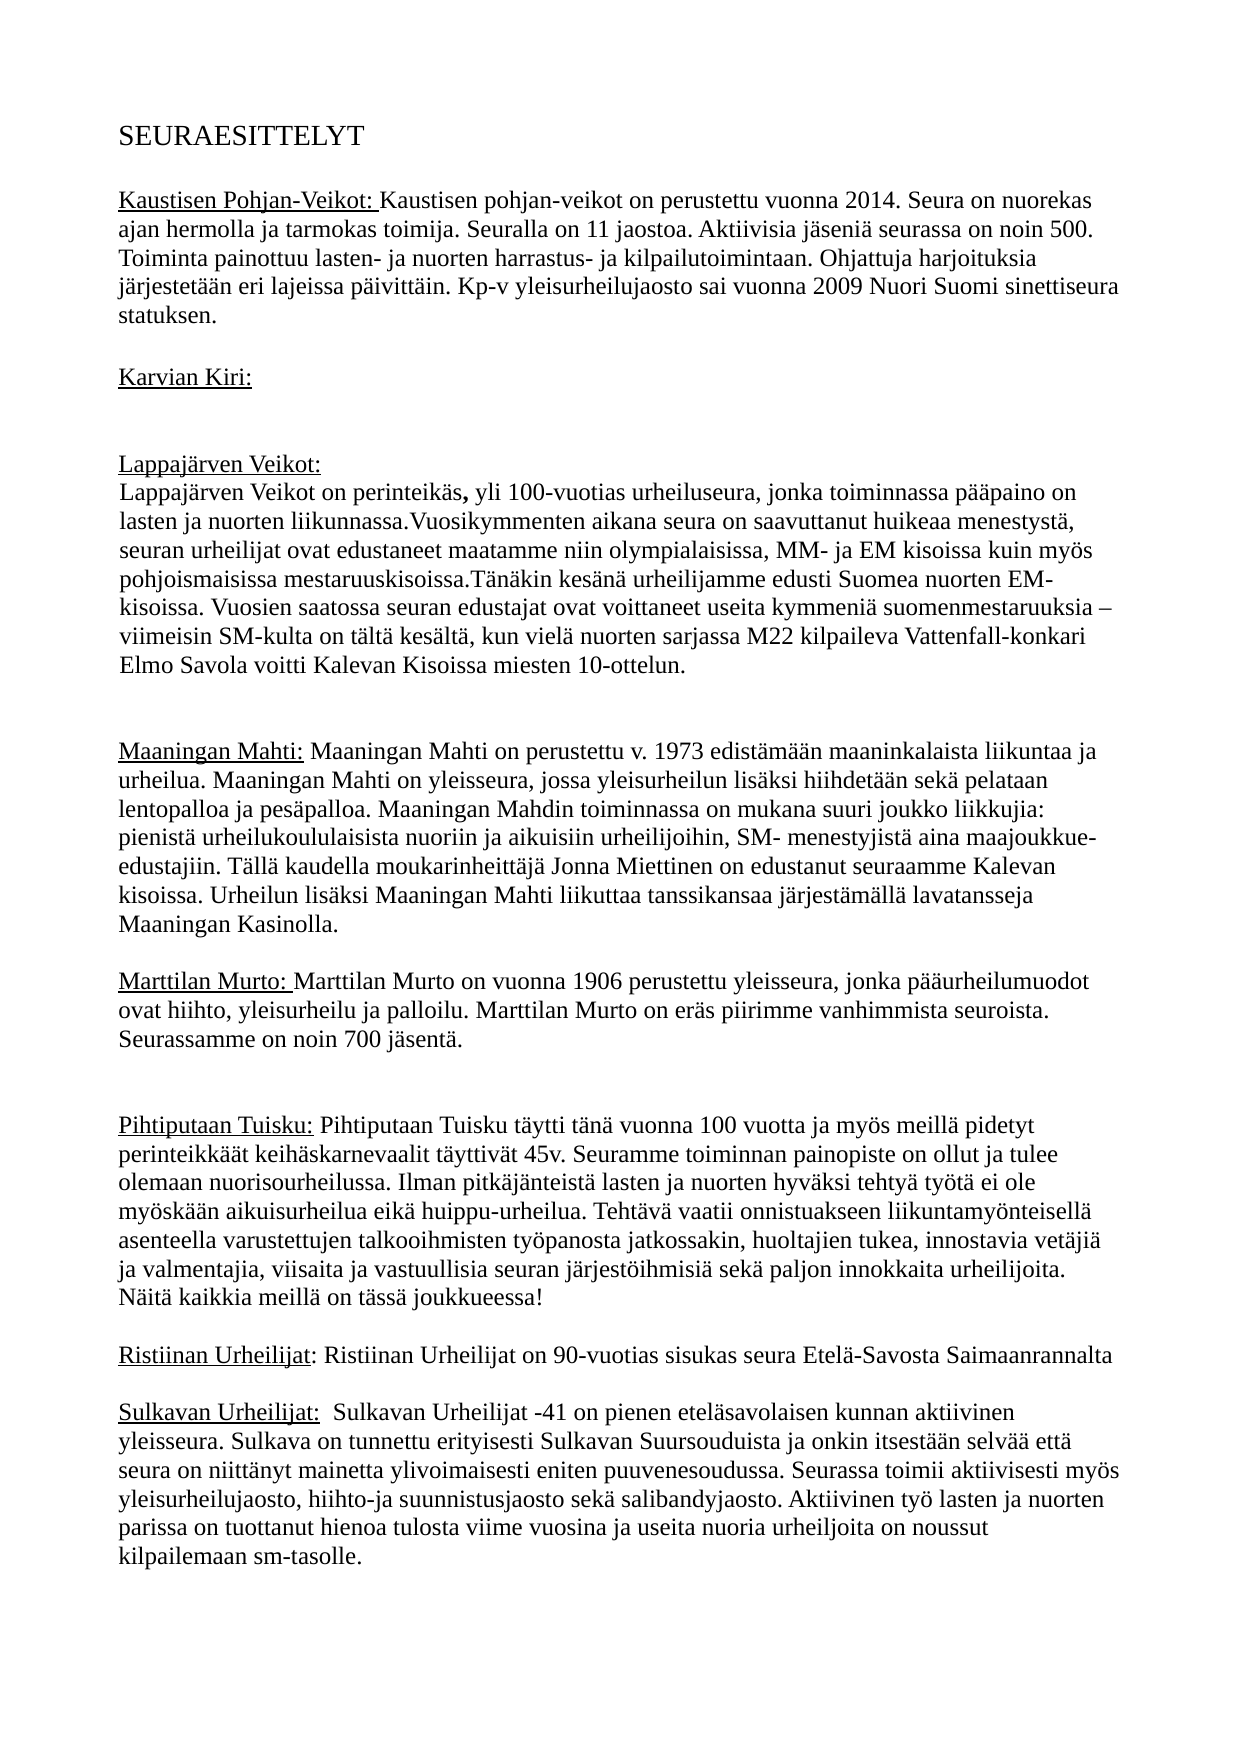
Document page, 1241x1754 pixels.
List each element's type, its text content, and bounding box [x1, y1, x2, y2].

text SEURAESITTELYT [118, 118, 1122, 152]
text Ristiinan Urheilijat: Ristiinan Urheilijat on 90-vuotias sisukas seura Etelä-Savosta Saimaanrannalta [118, 1340, 1122, 1369]
text Sulkavan Urheilijat: Sulkavan Urheilijat -41 on pienen eteläsavolaisen kunnan aktiivinen yleisseura. Sulkava on tunnettu erityisesti Sulkavan Suursouduista ja onkin itsestään selvää että seura on niittänyt mainetta ylivoimaisesti eniten puuvenesoudussa. Seurassa toimii aktiivisesti myös yleisurheilujaosto, hiihto-ja suunnistusjaosto sekä salibandyjaosto. Aktiivinen työ lasten ja nuorten parissa on tuottanut hienoa tulosta viime vuosina ja useita nuoria urheiljoita on noussut kilpailemaan sm-tasolle. [118, 1397, 1122, 1570]
text Marttilan Murto: Marttilan Murto on vuonna 1906 perustettu yleisseura, jonka pääurheilumuodot ovat hiihto, yleisurheilu ja palloilu. Marttilan Murto on eräs piirimme vanhimmista seuroista. Seurassamme on noin 700 jäsentä. [118, 966, 1122, 1052]
text Kaustisen Pohjan-Veikot: Kaustisen pohjan-veikot on perustettu vuonna 2014. Seura on nuorekas ajan hermolla ja tarmokas toimija. Seuralla on 11 jaostoa. Aktiivisia jäseniä seurassa on noin 500. Toiminta painottuu lasten- ja nuorten harrastus- ja kilpailutoimintaan. Ohjattuja harjoituksia järjestetään eri lajeissa päivittäin. Kp-v yleisurheilujaosto sai vuonna 2009 Nuori Suomi sinettiseura statuksen. [118, 185, 1122, 329]
text Karvian Kiri: [118, 362, 1122, 391]
table_header Lappajärven Veikot on perinteikäs, yli 100-vuotias urheiluseura, jonka toiminnassa pääpaino on lasten ja nuorten liikunnassa.Vuosikymmenten aikana seura on saavuttanut huikeaa menestystä, seuran urheilijat ovat edustaneet maatamme niin olympialaisissa, MM- ja EM kisoissa kuin myös pohjoismaisissa mestaruuskisoissa.Tänäkin kesänä urheilijamme edusti Suomea nuorten EM-kisoissa. Vuosien saatossa seuran edustajat ovat voittaneet useita kymmeniä suomenmestaruuksia – viimeisin SM-kulta on tältä kesältä, kun vielä nuorten sarjassa M22 kilpaileva Vattenfall-konkari Elmo Savola voitti Kalevan Kisoissa miesten 10-ottelun. [118, 478, 1122, 736]
text Pihtiputaan Tuisku: Pihtiputaan Tuisku täytti tänä vuonna 100 vuotta ja myös meillä pidetyt perinteikkäät keihäskarnevaalit täyttivät 45v. Seuramme toiminnan painopiste on ollut ja tulee olemaan nuorisourheilussa. Ilman pitkäjänteistä lasten ja nuorten hyväksi tehtyä työtä ei ole myöskään aikuisurheilua eikä huippu-urheilua. Tehtävä vaatii onnistuakseen liikuntamyönteisellä asenteella varustettujen talkooihmisten työpanosta jatkossakin, huoltajien tukea, innostavia vetäjiä ja valmentajia, viisaita ja vastuullisia seuran järjestöihmisiä sekä paljon innokkaita urheilijoita. Näitä kaikkia meillä on tässä joukkueessa! [118, 1110, 1122, 1311]
text Lappajärven Veikot: [118, 449, 1122, 477]
text Maaningan Mahti: Maaningan Mahti on perustettu v. 1973 edistämään maaninkalaista liikuntaa ja urheilua. Maaningan Mahti on yleisseura, jossa yleisurheilun lisäksi hiihdetään sekä pelataan lentopalloa ja pesäpalloa. Maaningan Mahdin toiminnassa on mukana suuri joukko liikkujia: pienistä urheilukoululaisista nuoriin ja aikuisiin urheilijoihin, SM- menestyjistä aina maajoukkue-edustajiin. Tällä kaudella moukarinheittäjä Jonna Miettinen on edustanut seuraamme Kalevan kisoissa. Urheilun lisäksi Maaningan Mahti liikuttaa tanssikansaa järjestämällä lavatansseja Maaningan Kasinolla. [118, 736, 1122, 937]
